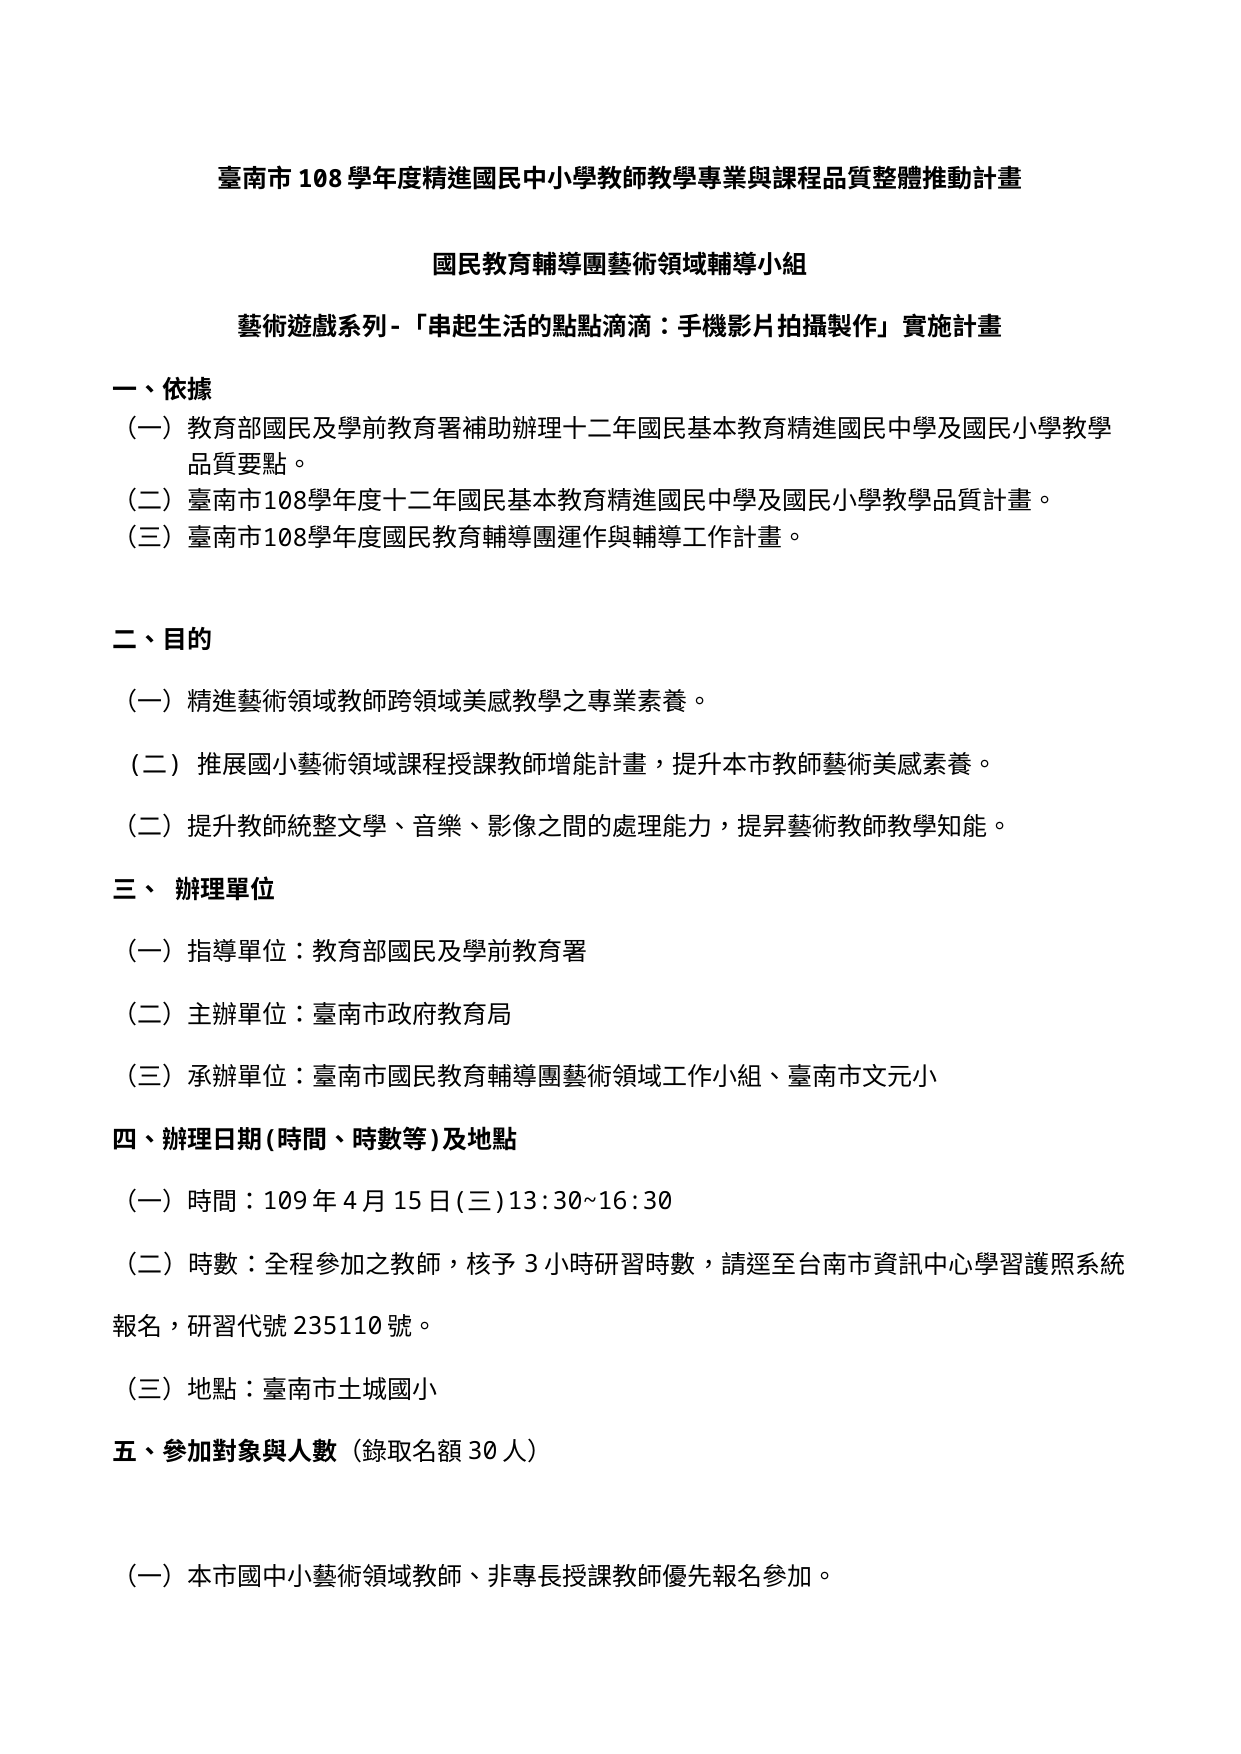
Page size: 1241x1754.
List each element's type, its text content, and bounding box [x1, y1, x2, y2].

text 一、依據 [112, 346, 1128, 408]
text （一）教育部國民及學前教育署補助辦理十二年國民基本教育精進國民中學及國民小學教學品質要點。 [112, 408, 1128, 481]
text （三）臺南市108學年度國民教育輔導團運作與輔導工作計畫。 [112, 517, 1128, 553]
text 三、 辦理單位 [112, 846, 1128, 908]
text 臺南市108學年度精進國民中小學教師教學專業與課程品質整體推動計畫 [112, 158, 1128, 194]
text 四、辦理日期(時間、時數等)及地點 [112, 1096, 1128, 1158]
text 藝術遊戲系列-「串起生活的點點滴滴：手機影片拍攝製作」實施計畫 [112, 283, 1128, 346]
text （一）指導單位：教育部國民及學前教育署 [112, 908, 1128, 971]
text 國民教育輔導團藝術領域輔導小組 [112, 221, 1128, 283]
text （三）承辦單位：臺南市國民教育輔導團藝術領域工作小組、臺南市文元小 [112, 1033, 1128, 1096]
text (二) 推展國小藝術領域課程授課教師增能計畫，提升本市教師藝術美感素養。 [112, 721, 1128, 783]
text 五、參加對象與人數（錄取名額30人） [112, 1408, 1128, 1471]
text （一）精進藝術領域教師跨領域美感教學之專業素養。 [112, 658, 1128, 721]
text （一）時間：109年4月15日(三)13:30~16:30 [112, 1158, 1128, 1221]
text （二）主辦單位：臺南市政府教育局 [112, 971, 1128, 1033]
text （二）臺南市108學年度十二年國民基本教育精進國民中學及國民小學教學品質計畫。 [112, 481, 1128, 517]
text （三）地點：臺南市土城國小 [112, 1346, 1128, 1408]
text （二）時數：全程參加之教師，核予3小時研習時數，請逕至台南市資訊中心學習護照系統報名，研習代號235110號。 [112, 1221, 1128, 1346]
text （一）本市國中小藝術領域教師、非專長授課教師優先報名參加。 [112, 1533, 1128, 1596]
text 二、目的 [112, 596, 1128, 658]
text （二）提升教師統整文學、音樂、影像之間的處理能力，提昇藝術教師教學知能。 [112, 783, 1128, 846]
